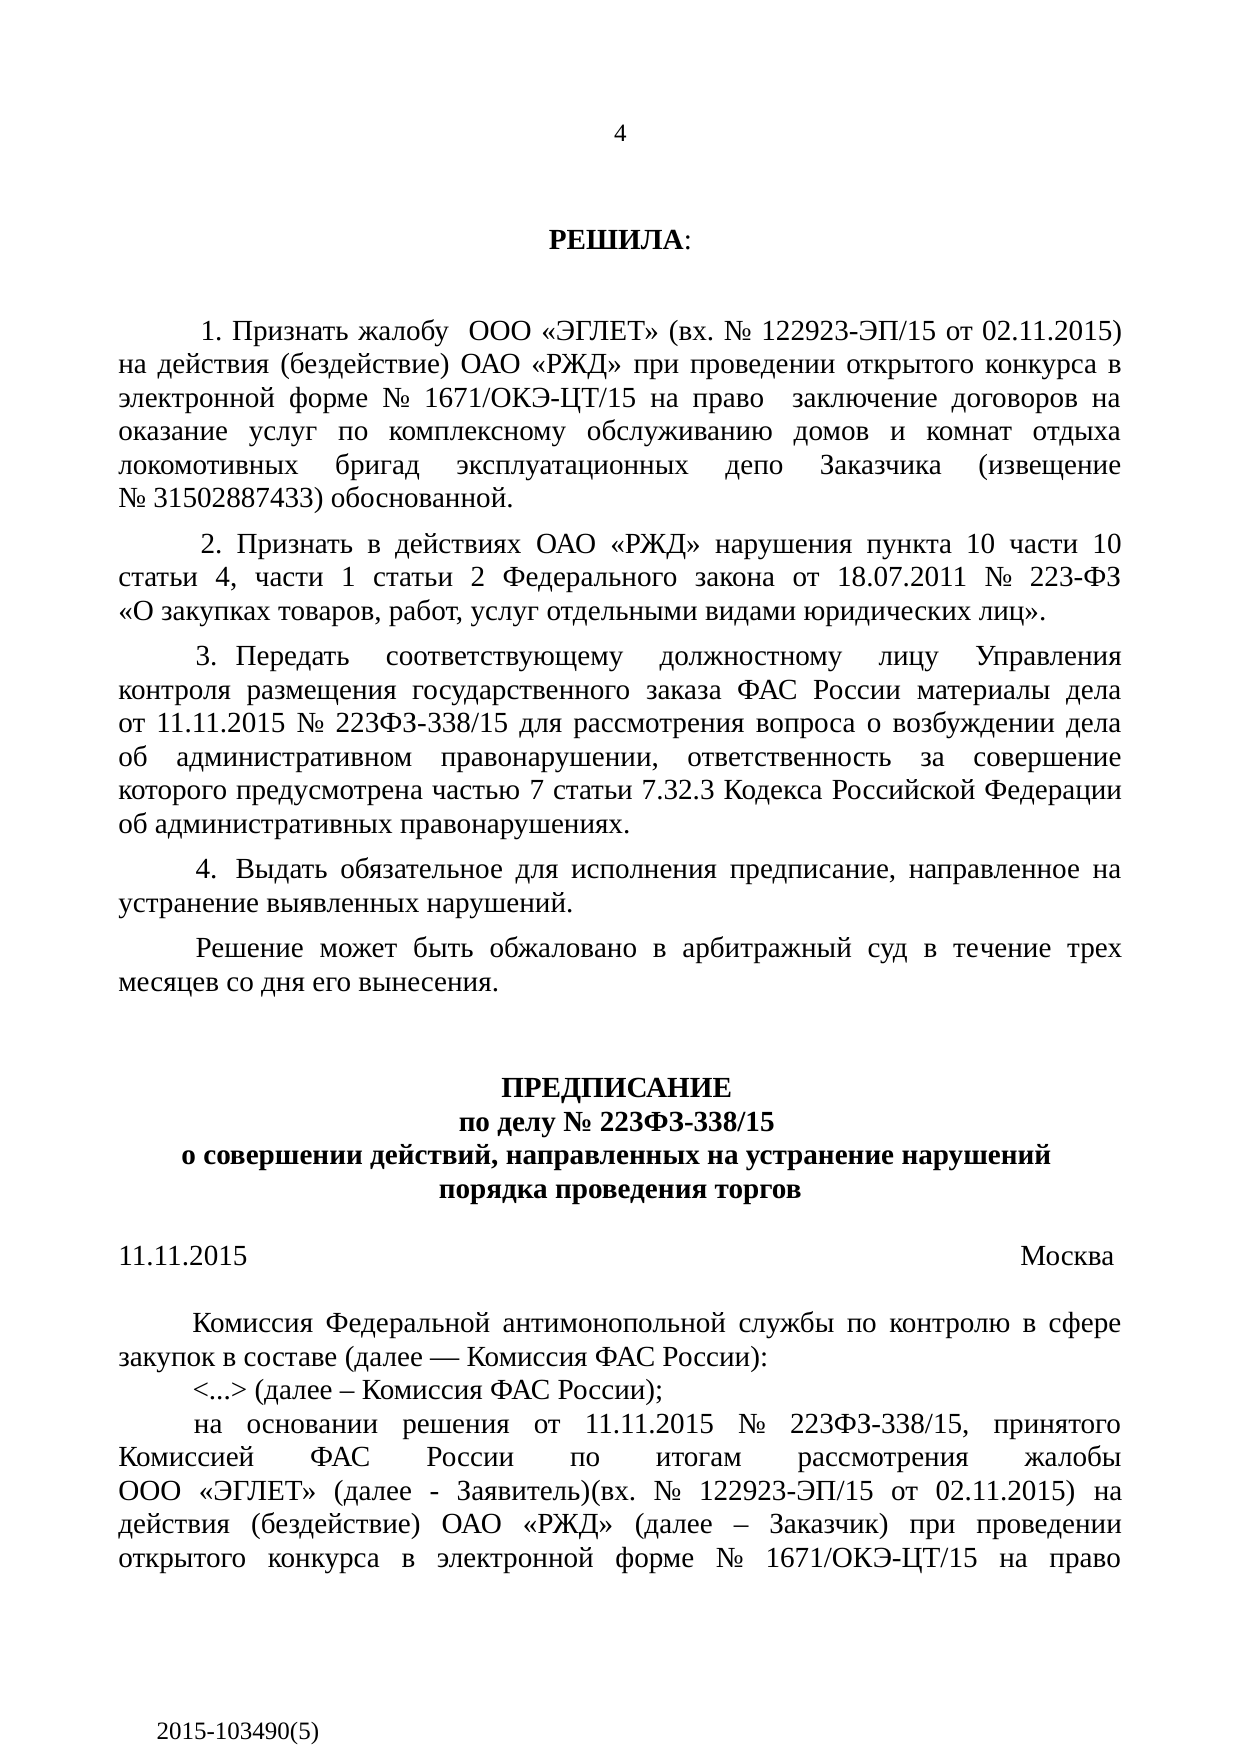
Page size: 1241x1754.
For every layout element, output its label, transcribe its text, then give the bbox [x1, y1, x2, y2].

text Решение может быть обжаловано в арбитражный суд в течение трех месяцев со дня его вынесения. [118, 930, 1122, 997]
list Выдать обязательное для исполнения предписание, направленное на устранение выявленных нарушений. [118, 851, 1122, 918]
text порядка проведения торгов [118, 1171, 1122, 1204]
text 1. Признать жалобу ООО «ЭГЛЕТ» (вх. № 122923-ЭП/15 от 02.11.2015) на действия (бездействие) ОАО «РЖД» при проведении открытого конкурса в электронной форме № 1671/ОКЭ-ЦТ/15 на право заключение договоров на оказание услуг по комплексному обслуживанию домов и комнат отдыха локомотивных бригад эксплуатационных депо Заказчика (извещение № 31502887433) обоснованной. [118, 313, 1122, 514]
text 2. Признать в действиях ОАО «РЖД» нарушения пункта 10 части 10 статьи 4, части 1 статьи 2 Федерального закона от 18.07.2011 № 223-ФЗ «О закупках товаров, работ, услуг отдельными видами юридических лиц». [118, 526, 1122, 626]
text на основании решения от 11.11.2015 № 223ФЗ-338/15, принятого Комиссией ФАС России по итогам рассмотрения жалобы ООО «ЭГЛЕТ» (далее - Заявитель)(вх. № 122923-ЭП/15 от 02.11.2015) на действия (бездействие) ОАО «РЖД» (далее – Заказчик) при проведении открытого конкурса в электронной форме № 1671/ОКЭ-ЦТ/15 на право [118, 1406, 1122, 1573]
text ПРЕДПИСАНИЕ [118, 1070, 1122, 1104]
text по делу № 223ФЗ-338/15 [118, 1104, 1122, 1137]
text 11.11.2015 Москва [118, 1238, 1122, 1272]
text РЕШИЛА: [118, 222, 1122, 255]
text о совершении действий, направленных на устранение нарушений [118, 1137, 1122, 1171]
list Передать соответствующему должностному лицу Управления контроля размещения государственного заказа ФАС России материалы дела от 11.11.2015 № 223ФЗ-338/15 для рассмотрения вопроса о возбуждении дела об административном правонарушении, ответственность за совершение которого предусмотрена частью 7 статьи 7.32.3 Кодекса Российской Федерации об административных правонарушениях. [118, 638, 1122, 839]
text Комиссия Федеральной антимонопольной службы по контролю в сфере закупок в составе (далее — Комиссия ФАС России): [118, 1305, 1122, 1372]
text <...> (далее – Комиссия ФАС России); [118, 1372, 1122, 1406]
